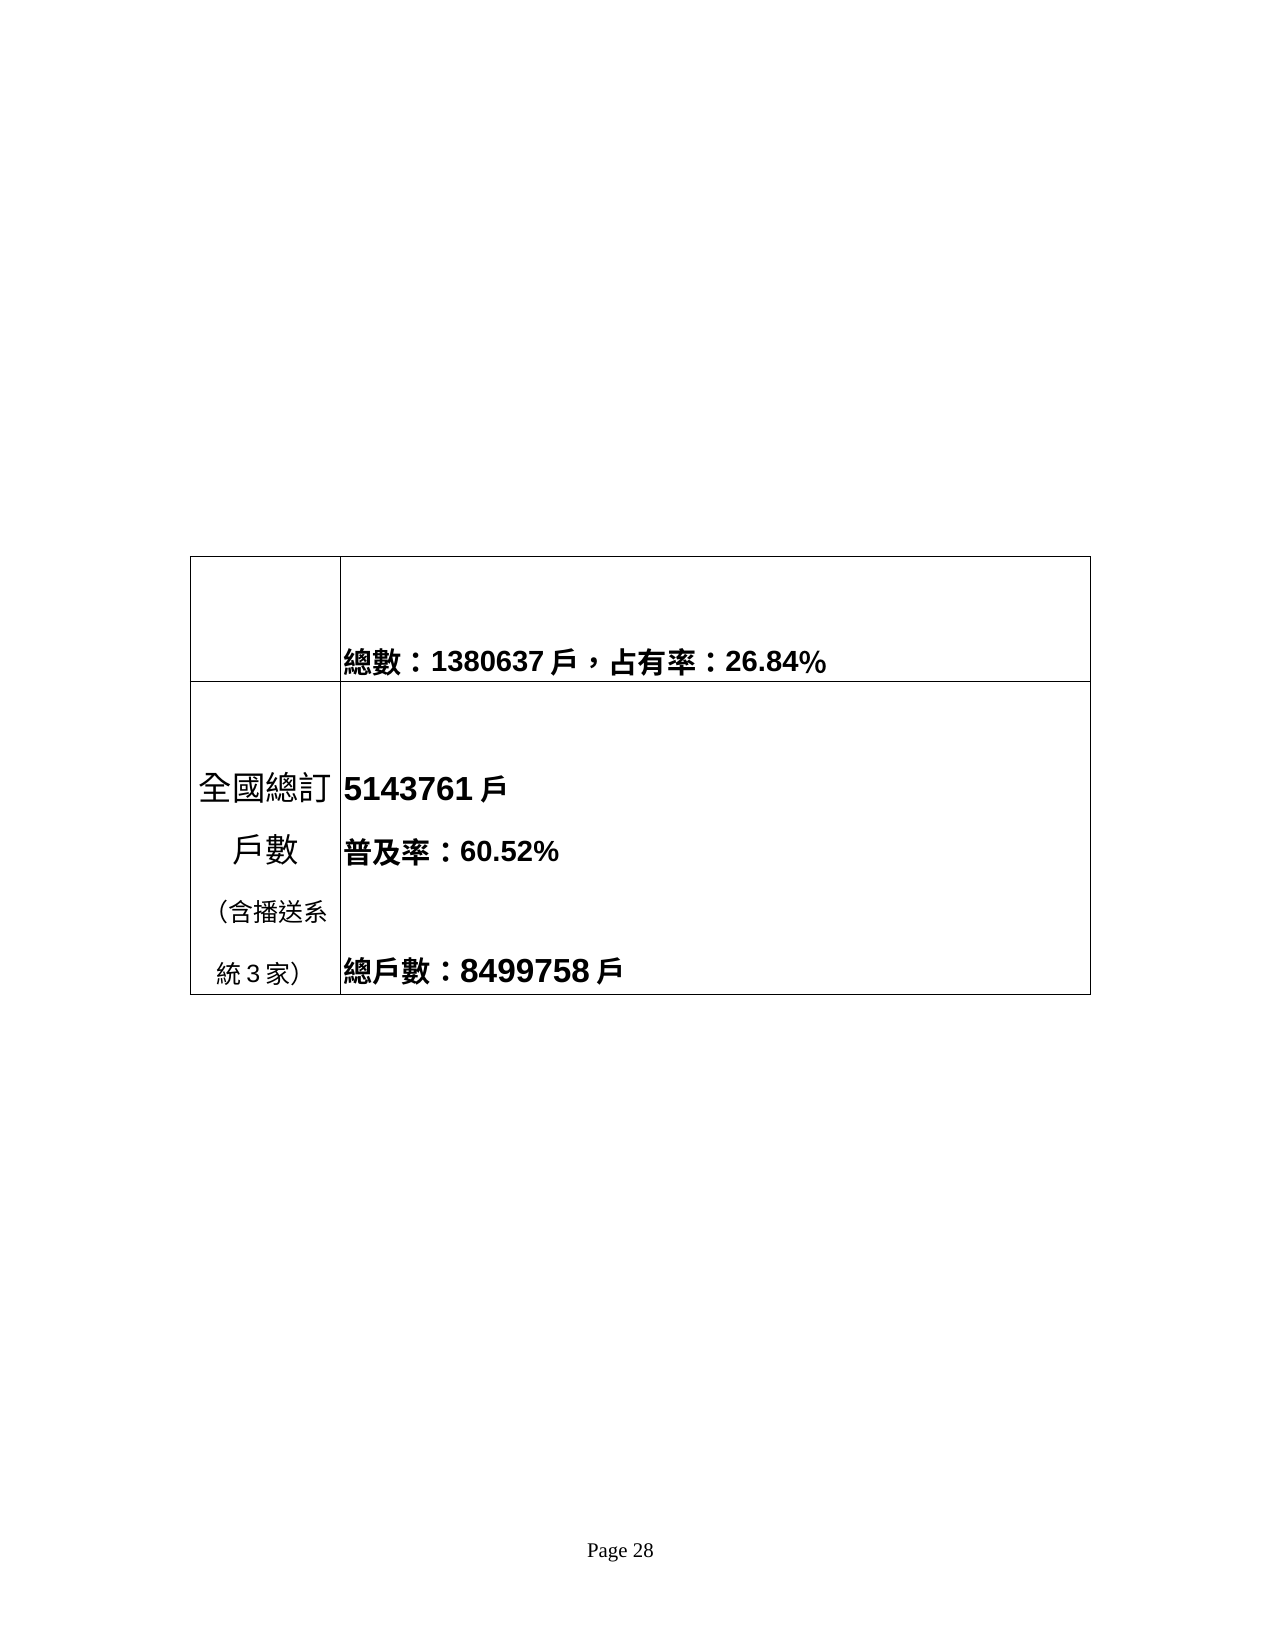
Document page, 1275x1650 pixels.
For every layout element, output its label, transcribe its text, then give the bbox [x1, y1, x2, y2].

table_cell 5143761戶 普及率：60.52% 總戶數：8499758戶 [341, 682, 1090, 994]
table_cell 總數：1380637戶，占有率：26.84％ [341, 557, 1090, 681]
table_cell [191, 557, 340, 681]
table_cell 全國總訂戶數 （含播送系統3家） [191, 682, 340, 994]
